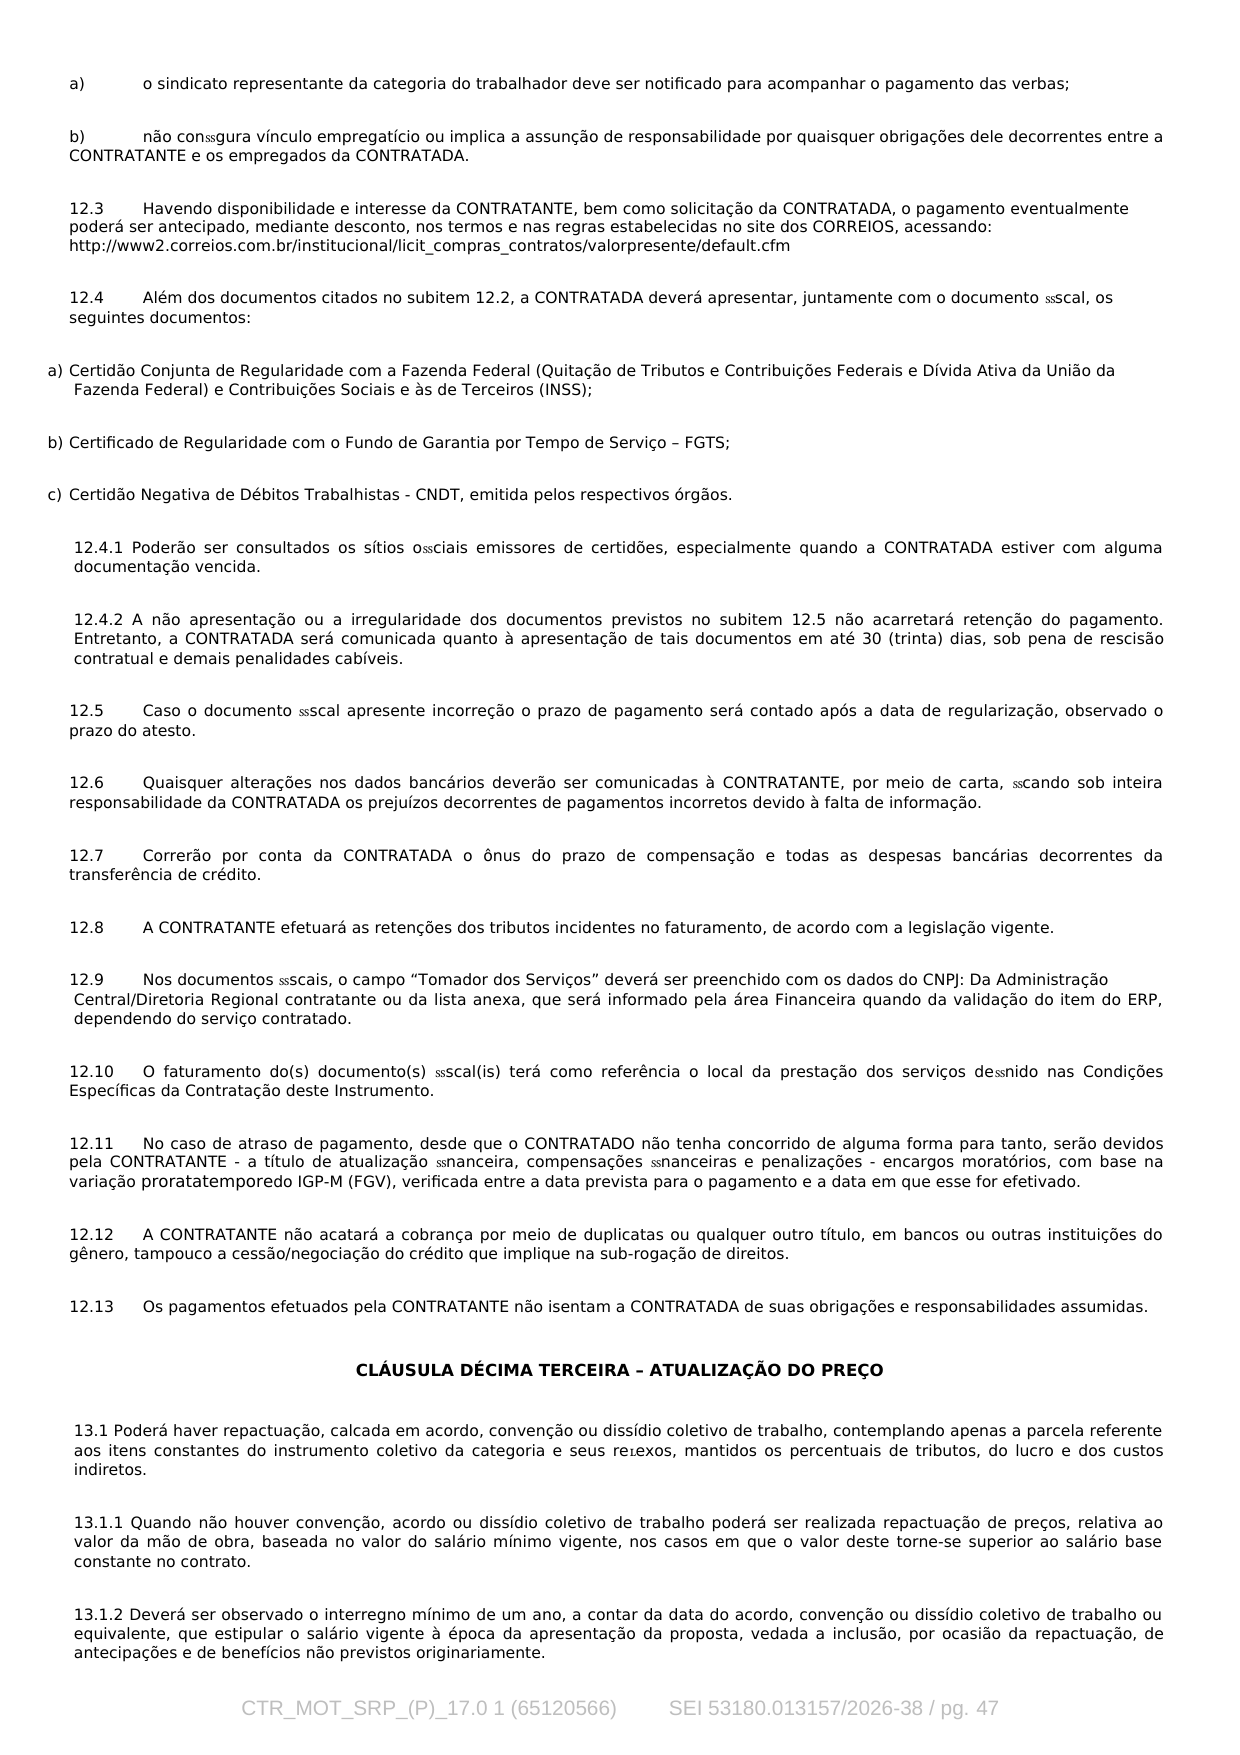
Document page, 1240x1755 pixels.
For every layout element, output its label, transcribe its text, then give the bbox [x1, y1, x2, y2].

text Fazenda Federal) e Contribuições Sociais e às de Terceiros (INSS); [74, 381, 1165, 399]
list Havendo disponibilidade e interesse da CONTRATANTE, bem como solicitação da CONTRATADA, o pagamento eventualmente poderá ser antecipado, mediante desconto, nos termos e nas regras estabelecidas no site dos CORREIOS, acessando: http://www2.correios.com.br/institucional/licit_compras_contratos/valorpresente/default.cfm [69, 200, 1165, 255]
text 13.1.1 Quando não houver convenção, acordo ou dissídio coletivo de trabalho poderá ser realizada repactuação de preços, relativa ao valor da mão de obra, baseada no valor do salário mínimo vigente, nos casos em que o valor deste torne-se superior ao salário base constante no contrato. [74, 1514, 1165, 1571]
list Além dos documentos citados no subitem 12.2, a CONTRATADA deverá apresentar, juntamente com o documento scal, os seguintes documentos: [69, 289, 1165, 327]
list Nos documentos scais, o campo “Tomador dos Serviços” deverá ser preenchido com os dados do CNPJ: Da Administração [69, 971, 1165, 989]
text 12.4.1 Poderão ser consultados os sítios ociais emissores de certidões, especialmente quando a CONTRATADA estiver com alguma documentação vencida. [74, 539, 1165, 576]
list Certidão Negativa de Débitos Trabalhistas - CNDT, emitida pelos respectivos órgãos. [47, 486, 1165, 504]
list Os pagamentos efetuados pela CONTRATANTE não isentam a CONTRATADA de suas obrigações e responsabilidades assumidas. [69, 1298, 1165, 1316]
list A CONTRATANTE efetuará as retenções dos tributos incidentes no faturamento, de acordo com a legislação vigente. [69, 919, 1165, 937]
list Caso o documento scal apresente incorreção o prazo de pagamento será contado após a data de regularização, observado o prazo do atesto. [69, 702, 1165, 740]
list Correrão por conta da CONTRATADA o ônus do prazo de compensação e todas as despesas bancárias decorrentes da transferência de crédito. [69, 847, 1165, 884]
text Central/Diretoria Regional contratante ou da lista anexa, que será informado pela área Financeira quando da validação do item do ERP, dependendo do serviço contratado. [74, 991, 1165, 1028]
text 13.1 Poderá haver repactuação, calcada em acordo, convenção ou dissídio coletivo de trabalho, contemplando apenas a parcela referente aos itens constantes do instrumento coletivo da categoria e seus reexos, mantidos os percentuais de tributos, do lucro e dos custos indiretos. [74, 1422, 1165, 1479]
list Certidão Conjunta de Regularidade com a Fazenda Federal (Quitação de Tributos e Contribuições Federais e Dívida Ativa da União da [47, 361, 1165, 380]
subtitle CLÁUSULA DÉCIMA TERCEIRA – ATUALIZAÇÃO DO PREÇO [69, 1361, 1171, 1380]
list No caso de atraso de pagamento, desde que o CONTRATADO não tenha concorrido de alguma forma para tanto, serão devidos pela CONTRATANTE - a título de atualização nanceira, compensações nanceiras e penalizações - encargos moratórios, com base na variação proratatemporedo IGP-M (FGV), verificada entre a data prevista para o pagamento e a data em que esse for efetivado. [69, 1135, 1165, 1191]
list O faturamento do(s) documento(s) scal(is) terá como referência o local da prestação dos serviços denido nas Condições Específicas da Contratação deste Instrumento. [69, 1063, 1165, 1101]
list o sindicato representante da categoria do trabalhador deve ser notificado para acompanhar o pagamento das verbas; [69, 75, 1165, 93]
text 12.4.2 A não apresentação ou a irregularidade dos documentos previstos no subitem 12.5 não acarretará retenção do pagamento. Entretanto, a CONTRATADA será comunicada quanto à apresentação de tais documentos em até 30 (trinta) dias, sob pena de rescisão contratual e demais penalidades cabíveis. [74, 611, 1165, 668]
list não congura vínculo empregatício ou implica a assunção de responsabilidade por quaisquer obrigações dele decorrentes entre a CONTRATANTE e os empregados da CONTRATADA. [69, 128, 1165, 165]
list Certificado de Regularidade com o Fundo de Garantia por Tempo de Serviço – FGTS; [47, 433, 1165, 452]
list A CONTRATANTE não acatará a cobrança por meio de duplicatas ou qualquer outro título, em bancos ou outras instituições do gênero, tampouco a cessão/negociação do crédito que implique na sub-rogação de direitos. [69, 1226, 1165, 1263]
list Quaisquer alterações nos dados bancários deverão ser comunicadas à CONTRATANTE, por meio de carta, cando sob inteira responsabilidade da CONTRATADA os prejuízos decorrentes de pagamentos incorretos devido à falta de informação. [69, 774, 1165, 812]
text 13.1.2 Deverá ser observado o interregno mínimo de um ano, a contar da data do acordo, convenção ou dissídio coletivo de trabalho ou equivalente, que estipular o salário vigente à época da apresentação da proposta, vedada a inclusão, por ocasião da repactuação, de antecipações e de benefícios não previstos originariamente. [74, 1605, 1165, 1663]
